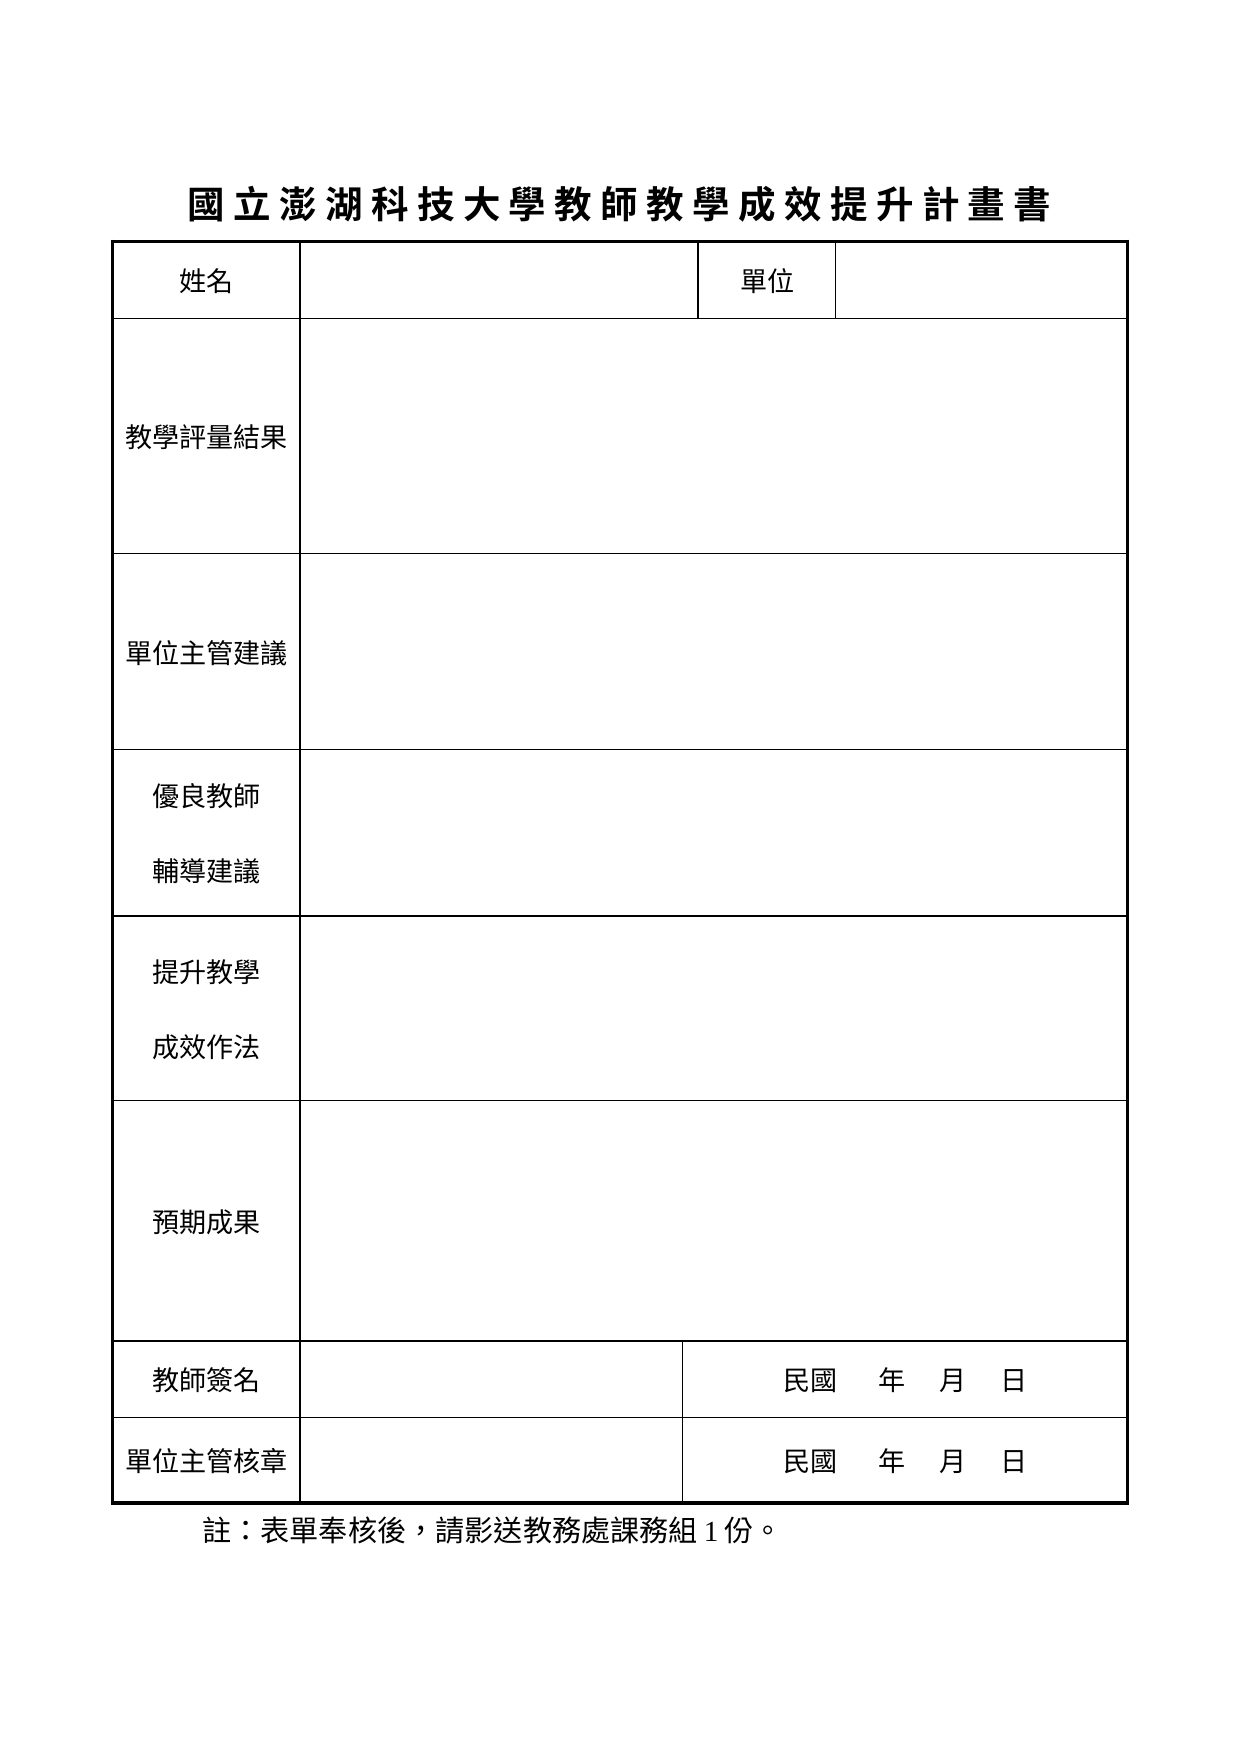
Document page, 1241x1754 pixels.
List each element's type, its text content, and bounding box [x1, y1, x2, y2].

table_cell [301, 917, 1126, 1100]
table_header [301, 243, 697, 318]
table_cell 民國 年 月 日 [683, 1342, 1126, 1417]
table_cell 教師簽名 [114, 1342, 299, 1417]
text 註：表單奉核後，請影送教務處課務組1份。 [187, 1505, 1053, 1550]
table_cell [301, 554, 1126, 748]
table_cell 教學評量結果 [114, 319, 299, 552]
table_header [836, 243, 1126, 318]
table_cell [301, 1342, 682, 1417]
table_cell [301, 1418, 682, 1501]
table_cell [301, 319, 1126, 552]
table_header 單位 [699, 243, 835, 318]
table_cell 預期成果 [114, 1101, 299, 1340]
table_cell 優良教師 輔導建議 [114, 750, 299, 915]
table_cell [301, 1101, 1126, 1340]
table_cell 民國 年 月 日 [683, 1418, 1126, 1501]
table_header 姓名 [114, 243, 299, 318]
table_cell 單位主管建議 [114, 554, 299, 748]
table_cell [301, 750, 1126, 915]
table_cell 單位主管核章 [114, 1418, 299, 1501]
table_cell 提升教學 成效作法 [114, 917, 299, 1100]
text 國立澎湖科技大學教師教學成效提升計畫書 [187, 164, 1053, 239]
